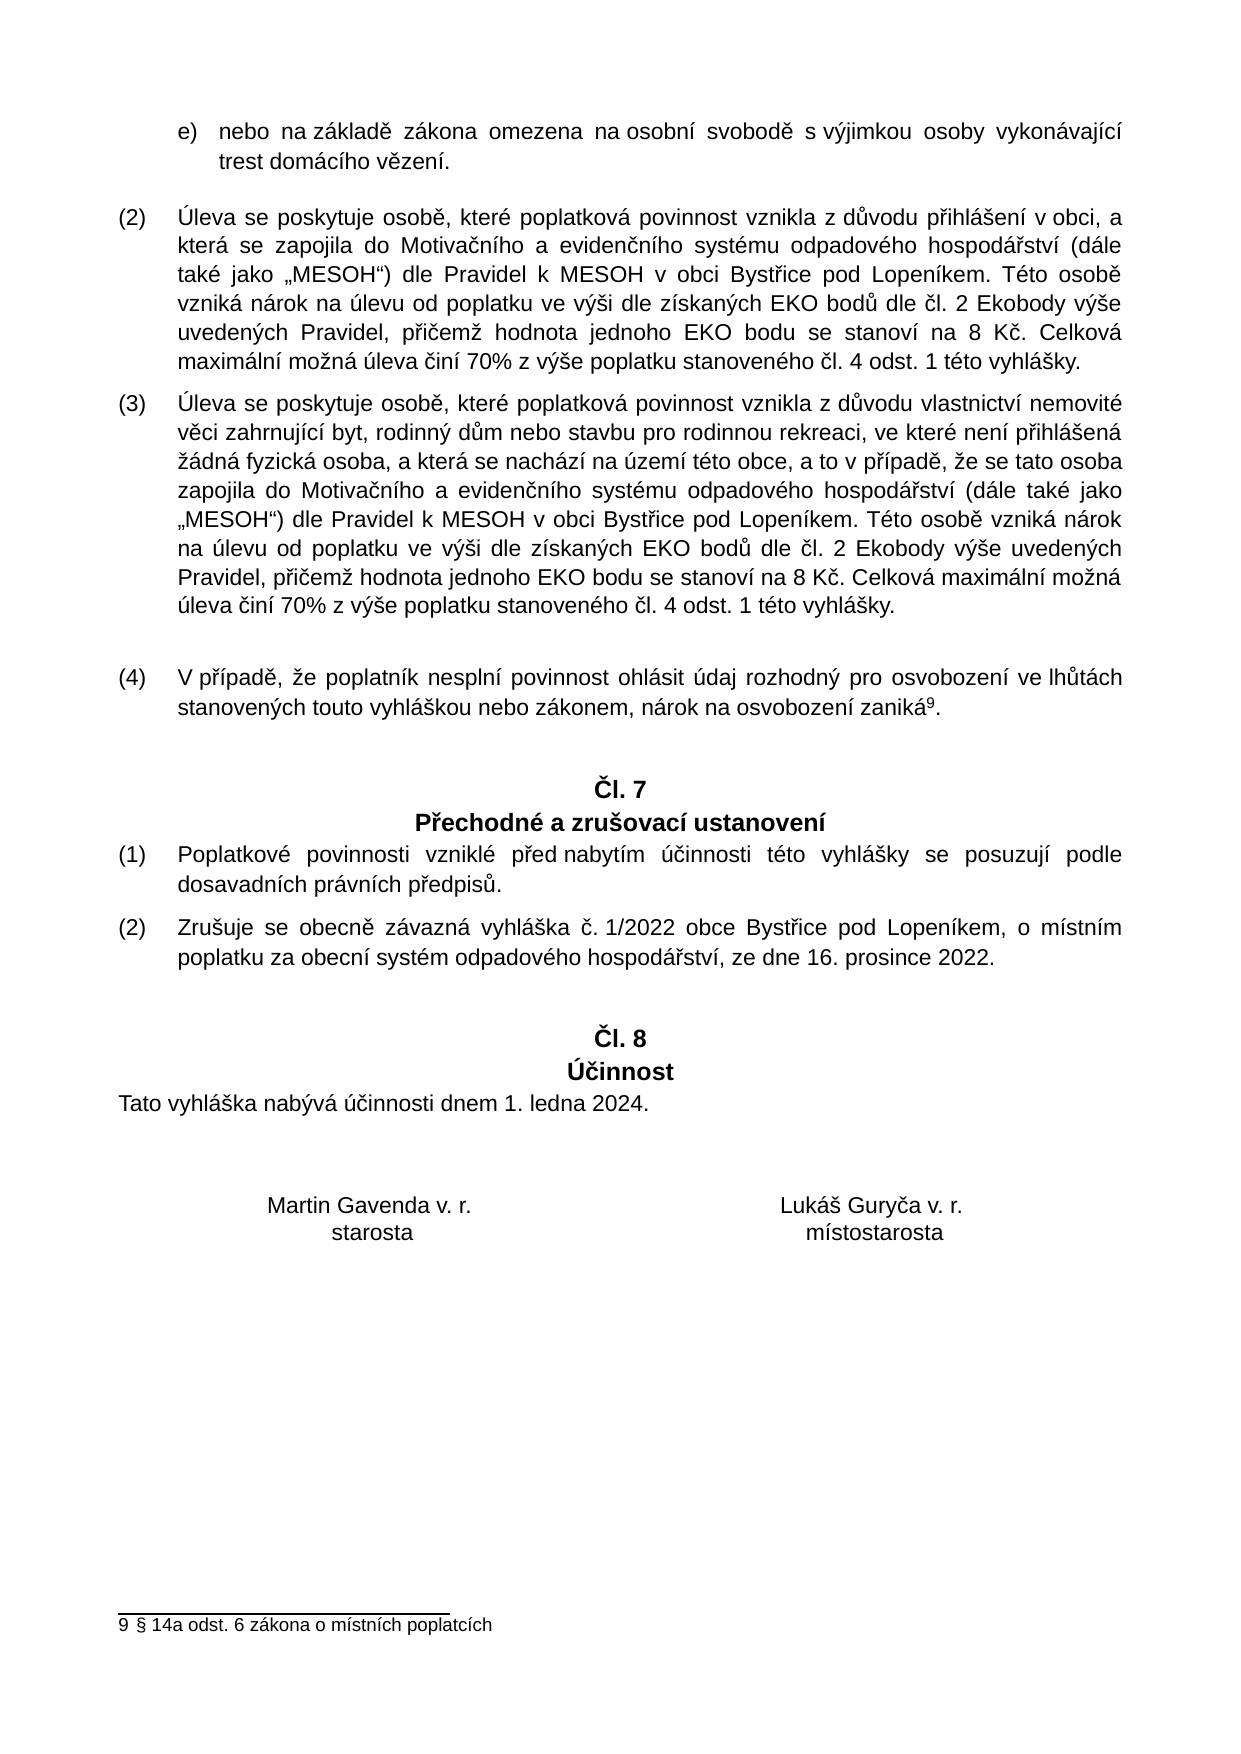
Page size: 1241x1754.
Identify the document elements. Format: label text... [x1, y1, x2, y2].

list V případě, že poplatník nesplní povinnost ohlásit údaj rozhodný pro osvobození ve lhůtách stanovených touto vyhláškou nebo zákonem, nárok na osvobození zaniká. [118, 664, 1122, 721]
table_cell [118, 1251, 620, 1369]
list Úleva se poskytuje osobě, které poplatková povinnost vznikla z důvodu vlastnictví nemovité věci zahrnující byt, rodinný dům nebo stavbu pro rodinnou rekreaci, ve které není přihlášená žádná fyzická osoba, a která se nachází na území této obce, a to v případě, že se tato osoba zapojila do Motivačního a evidenčního systému odpadového hospodářství (dále také jako „MESOH“) dle Pravidel k MESOH v obci Bystřice pod Lopeníkem. Této osobě vzniká nárok na úlevu od poplatku ve výši dle získaných EKO bodů dle čl. 2 Ekobody výše uvedených Pravidel, přičemž hodnota jednoho EKO bodu se stanoví na 8 Kč. Celková maximální možná úleva činí 70% z výše poplatku stanoveného čl. 4 odst. 1 této vyhlášky. [118, 390, 1122, 619]
list § 14a odst. 6 zákona o místních poplatcích [118, 1614, 1122, 1635]
table_header Lukáš Guryča v. r. místostarosta [620, 1133, 1122, 1251]
subtitle Čl. 8 Účinnost [118, 1024, 1122, 1086]
list Zrušuje se obecně závazná vyhláška č. 1/2022 obce Bystřice pod Lopeníkem, o místním poplatku za obecní systém odpadového hospodářství, ze dne 16. prosince 2022. [118, 913, 1122, 970]
list Poplatkové povinnosti vzniklé před nabytím účinnosti této vyhlášky se posuzují podle dosavadních právních předpisů. [118, 841, 1122, 897]
text Tato vyhláška nabývá účinnosti dnem 1. ledna 2024. [118, 1090, 1122, 1116]
list nebo na základě zákona omezena na osobní svobodě s výjimkou osoby vykonávající trest domácího vězení. [177, 118, 1122, 175]
subtitle Čl. 7 Přechodné a zrušovací ustanovení [118, 774, 1122, 836]
table_cell [620, 1251, 1122, 1369]
list Úleva se poskytuje osobě, které poplatková povinnost vznikla z důvodu přihlášení v obci, a která se zapojila do Motivačního a evidenčního systému odpadového hospodářství (dále také jako „MESOH“) dle Pravidel k MESOH v obci Bystřice pod Lopeníkem. Této osobě vzniká nárok na úlevu od poplatku ve výši dle získaných EKO bodů dle čl. 2 Ekobody výše uvedených Pravidel, přičemž hodnota jednoho EKO bodu se stanoví na 8 Kč. Celková maximální možná úleva činí 70% z výše poplatku stanoveného čl. 4 odst. 1 této vyhlášky. [118, 203, 1122, 375]
table_header Martin Gavenda v. r. starosta [118, 1133, 620, 1251]
